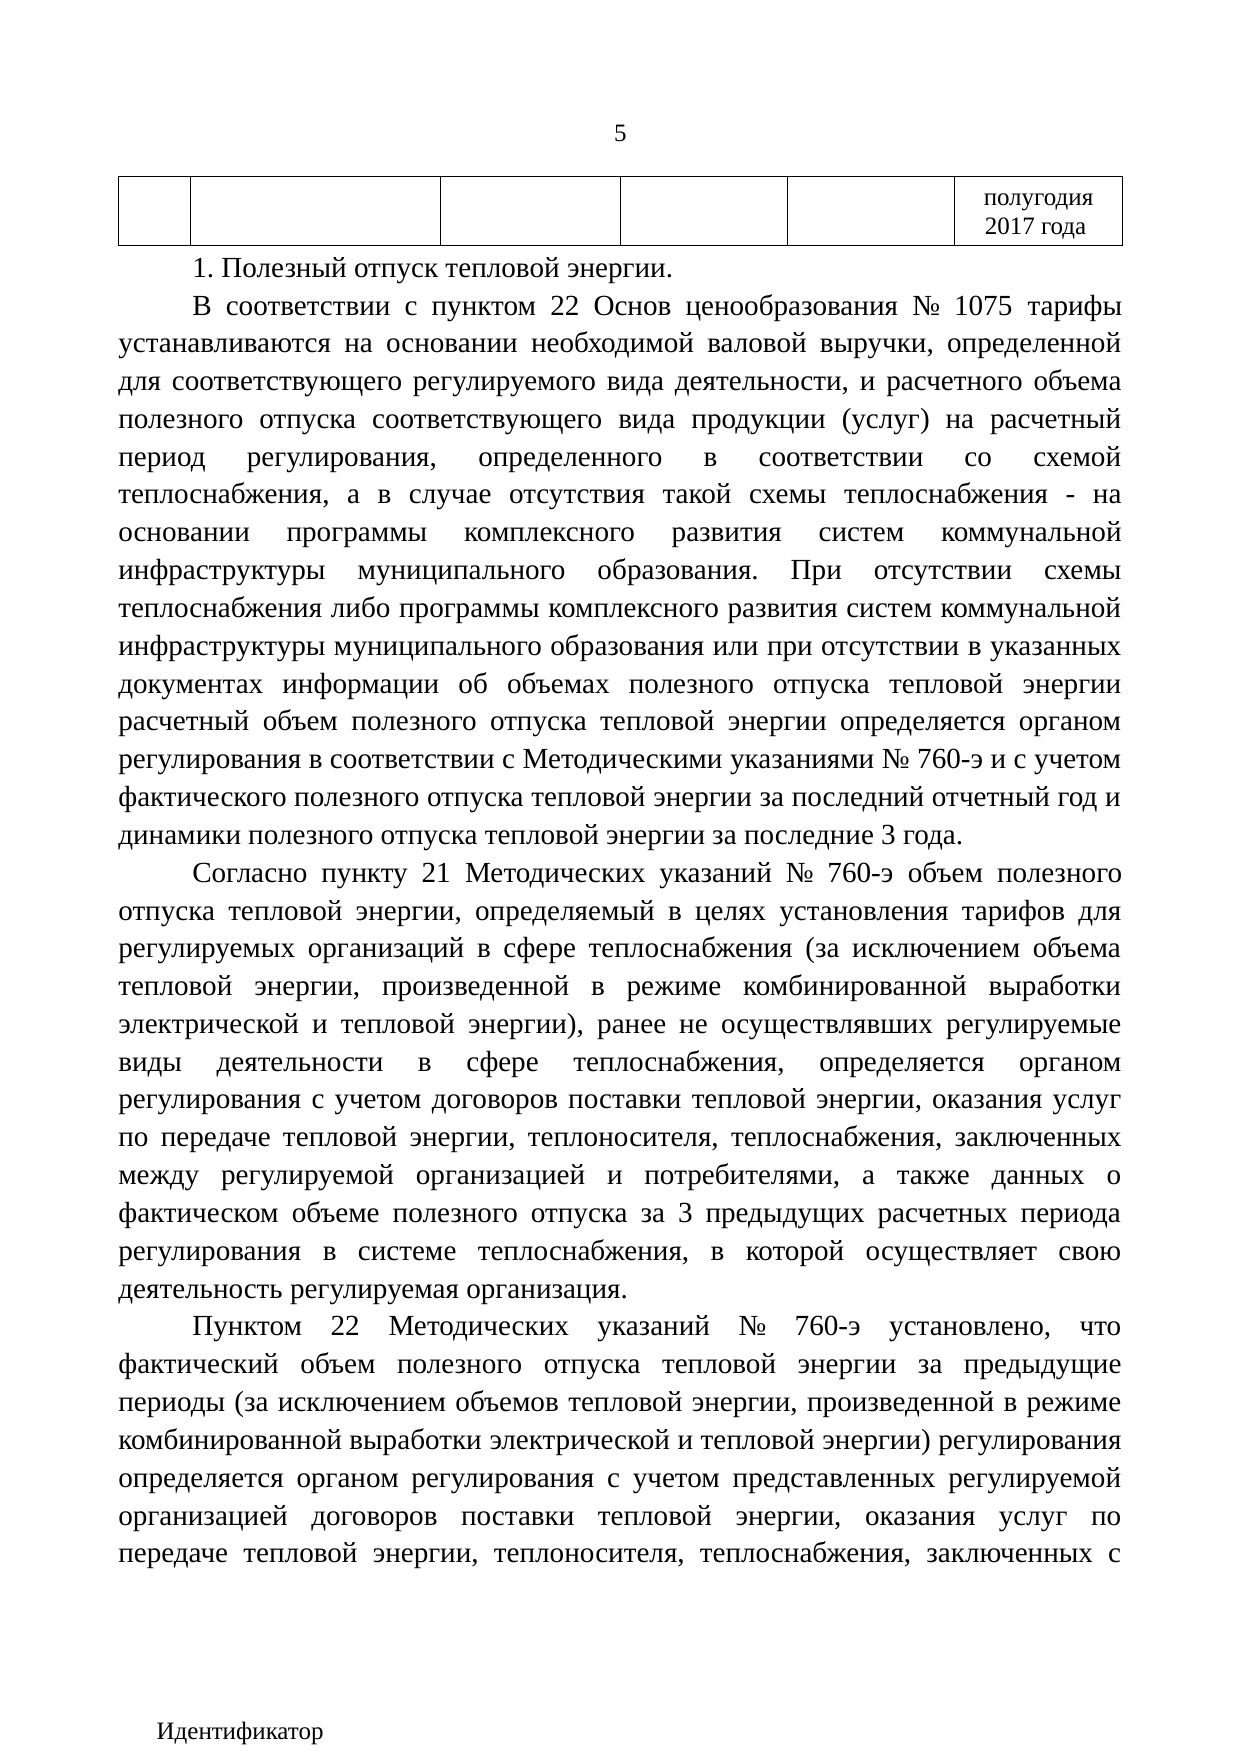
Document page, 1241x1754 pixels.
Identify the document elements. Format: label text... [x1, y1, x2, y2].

table_cell полугодия 2017 года [955, 177, 1122, 245]
table_cell - [621, 177, 787, 245]
table_cell - [441, 177, 620, 245]
table_cell [191, 177, 440, 245]
table_cell [119, 177, 190, 245]
text Согласно пункту 21 Методических указаний № 760-э объем полезного отпуска тепловой энергии, определяемый в целях установления тарифов для регулируемых организаций в сфере теплоснабжения (за исключением объема тепловой энергии, произведенной в режиме комбинированной выработки электрической и тепловой энергии), ранее не осуществлявших регулируемые виды деятельности в сфере теплоснабжения, определяется органом регулирования с учетом договоров поставки тепловой энергии, оказания услуг по передаче тепловой энергии, теплоносителя, теплоснабжения, заключенных между регулируемой организацией и потребителями, а также данных о фактическом объеме полезного отпуска за 3 предыдущих расчетных периода регулирования в системе теплоснабжения, в которой осуществляет свою деятельность регулируемая организация. [118, 851, 1122, 1304]
table_cell - [788, 177, 954, 245]
text 1. Полезный отпуск тепловой энергии. [118, 246, 1122, 283]
text Пунктом 22 Методических указаний № 760-э установлено, что фактический объем полезного отпуска тепловой энергии за предыдущие периоды (за исключением объемов тепловой энергии, произведенной в режиме комбинированной выработки электрической и тепловой энергии) регулирования определяется органом регулирования с учетом представленных регулируемой организацией договоров поставки тепловой энергии, оказания услуг по передаче тепловой энергии, теплоносителя, теплоснабжения, заключенных с [118, 1304, 1122, 1569]
text В соответствии с пунктом 22 Основ ценообразования № 1075 тарифы устанавливаются на основании необходимой валовой выручки, определенной для соответствующего регулируемого вида деятельности, и расчетного объема полезного отпуска соответствующего вида продукции (услуг) на расчетный период регулирования, определенного в соответствии со схемой теплоснабжения, а в случае отсутствия такой схемы теплоснабжения - на основании программы комплексного развития систем коммунальной инфраструктуры муниципального образования. При отсутствии схемы теплоснабжения либо программы комплексного развития систем коммунальной инфраструктуры муниципального образования или при отсутствии в указанных документах информации об объемах полезного отпуска тепловой энергии расчетный объем полезного отпуска тепловой энергии определяется органом регулирования в соответствии с Методическими указаниями № 760-э и с учетом фактического полезного отпуска тепловой энергии за последний отчетный год и динамики полезного отпуска тепловой энергии за последние 3 года. [118, 283, 1122, 851]
